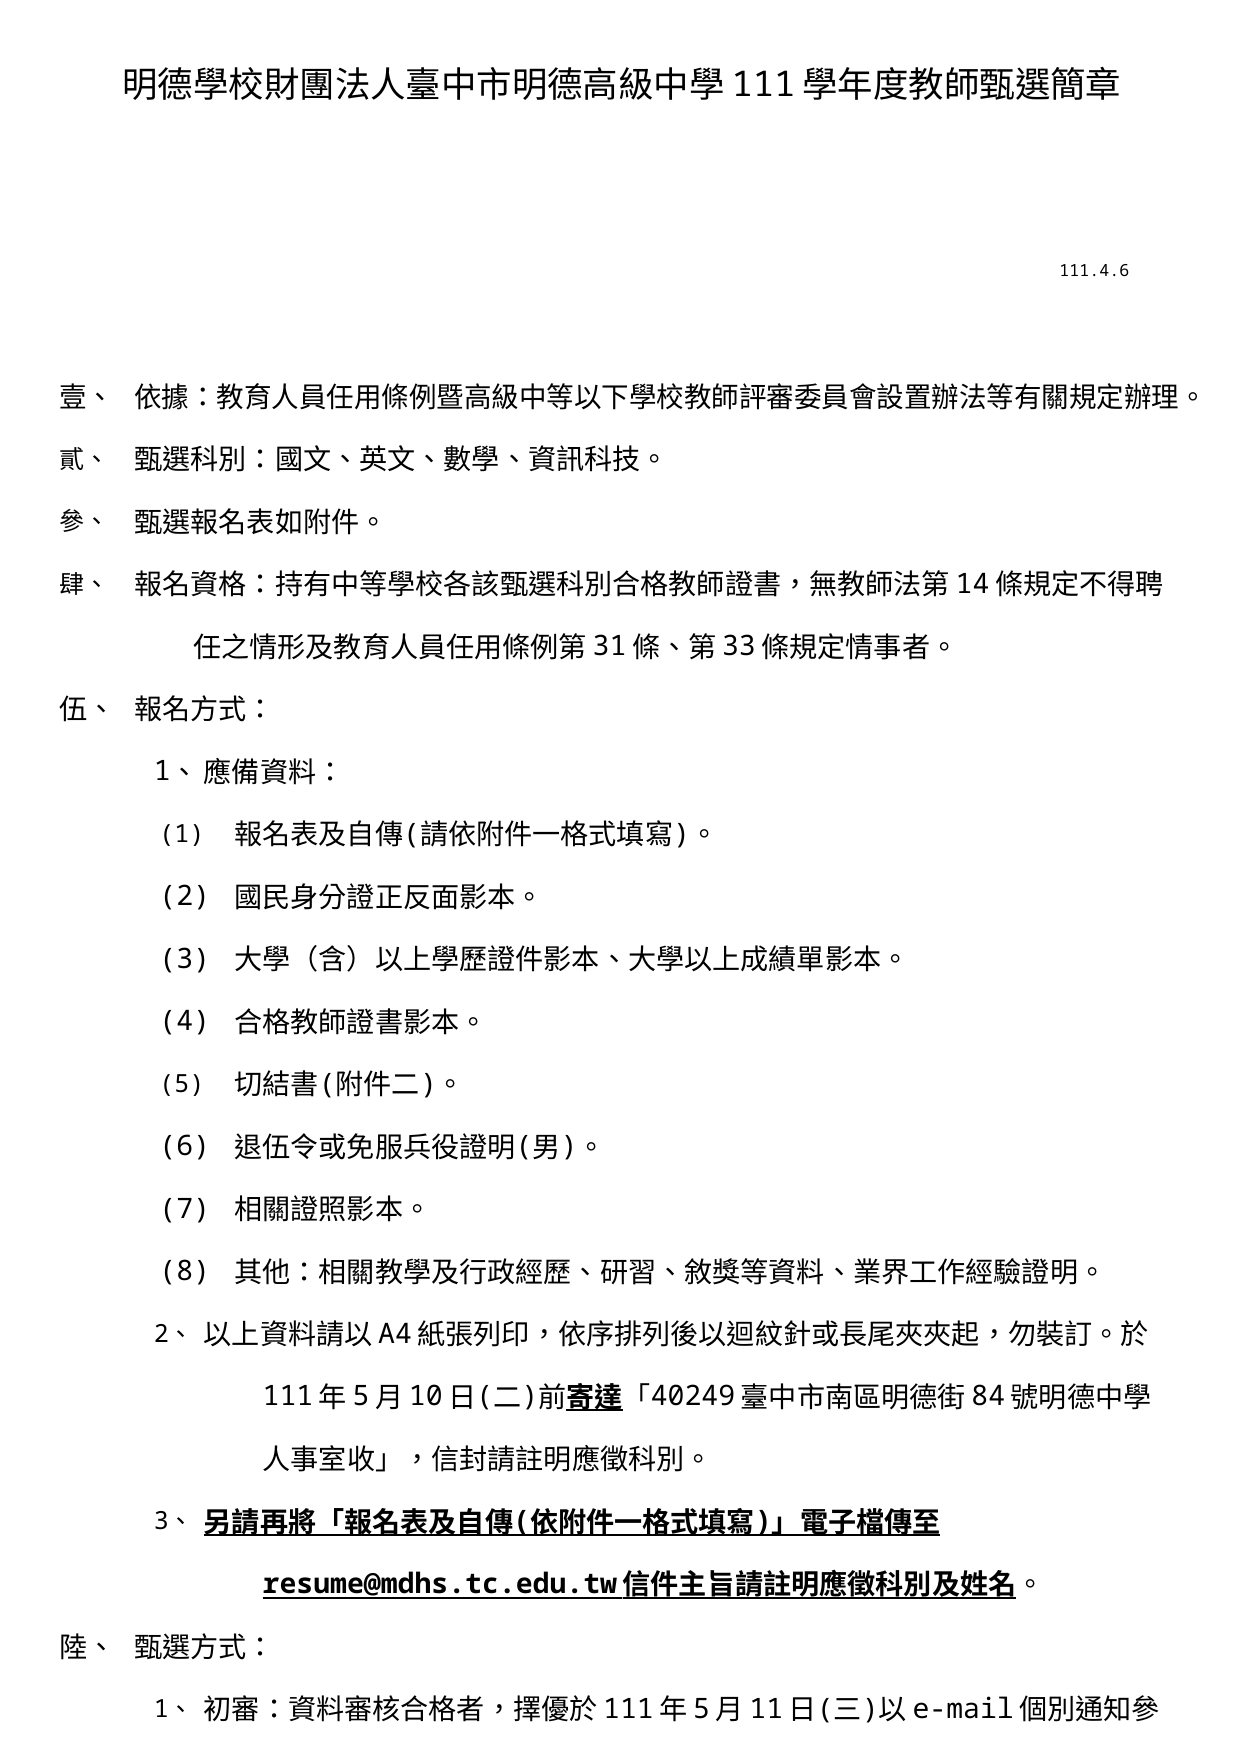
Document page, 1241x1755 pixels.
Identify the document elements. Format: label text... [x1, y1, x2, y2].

list 退伍令或免服兵役證明(男)。 [159, 1103, 1181, 1166]
list 報名資格：持有中等學校各該甄選科別合格教師證書，無教師法第14條規定不得聘任之情形及教育人員任用條例第31條、第33條規定情事者。 [59, 541, 1181, 666]
list 初審：資料審核合格者，擇優於111年5月11日(三)以e-mail個別通知參 [153, 1666, 1181, 1728]
list 甄選科別：國文、英文、數學、資訊科技。 [59, 416, 1181, 478]
list 報名方式： [59, 666, 1181, 728]
list 合格教師證書影本。 [159, 978, 1181, 1041]
list 以上資料請以A4紙張列印，依序排列後以迴紋針或長尾夾夾起，勿裝訂。於111年5月10日(二)前寄達「40249臺中市南區明德街84號明德中學 人事室收」，信封請註明應徵科別。 [153, 1291, 1181, 1478]
list 國民身分證正反面影本。 [159, 853, 1181, 916]
list 應備資料： [153, 728, 1181, 791]
list 甄選報名表如附件。 [59, 478, 1181, 541]
list 另請再將「報名表及自傳(依附件一格式填寫)」電子檔傳至resume@mdhs.tc.edu.tw信件主旨請註明應徵科別及姓名。 [153, 1478, 1181, 1603]
list 報名表及自傳(請依附件一格式填寫)。 [159, 791, 1181, 853]
list 甄選方式： [59, 1603, 1181, 1666]
text 明德學校財團法人臺中市明德高級中學111學年度教師甄選簡章 [84, 41, 1159, 103]
list 切結書(附件二)。 [159, 1041, 1181, 1103]
list 依據：教育人員任用條例暨高級中等以下學校教師評審委員會設置辦法等有關規定辦理。 [59, 353, 1181, 416]
list 其他：相關教學及行政經歷、研習、敘獎等資料、業界工作經驗證明。 [159, 1228, 1181, 1291]
list 相關證照影本。 [159, 1166, 1181, 1228]
text 111.4.6 [84, 228, 1159, 291]
list 大學（含）以上學歷證件影本、大學以上成績單影本。 [159, 916, 1181, 978]
